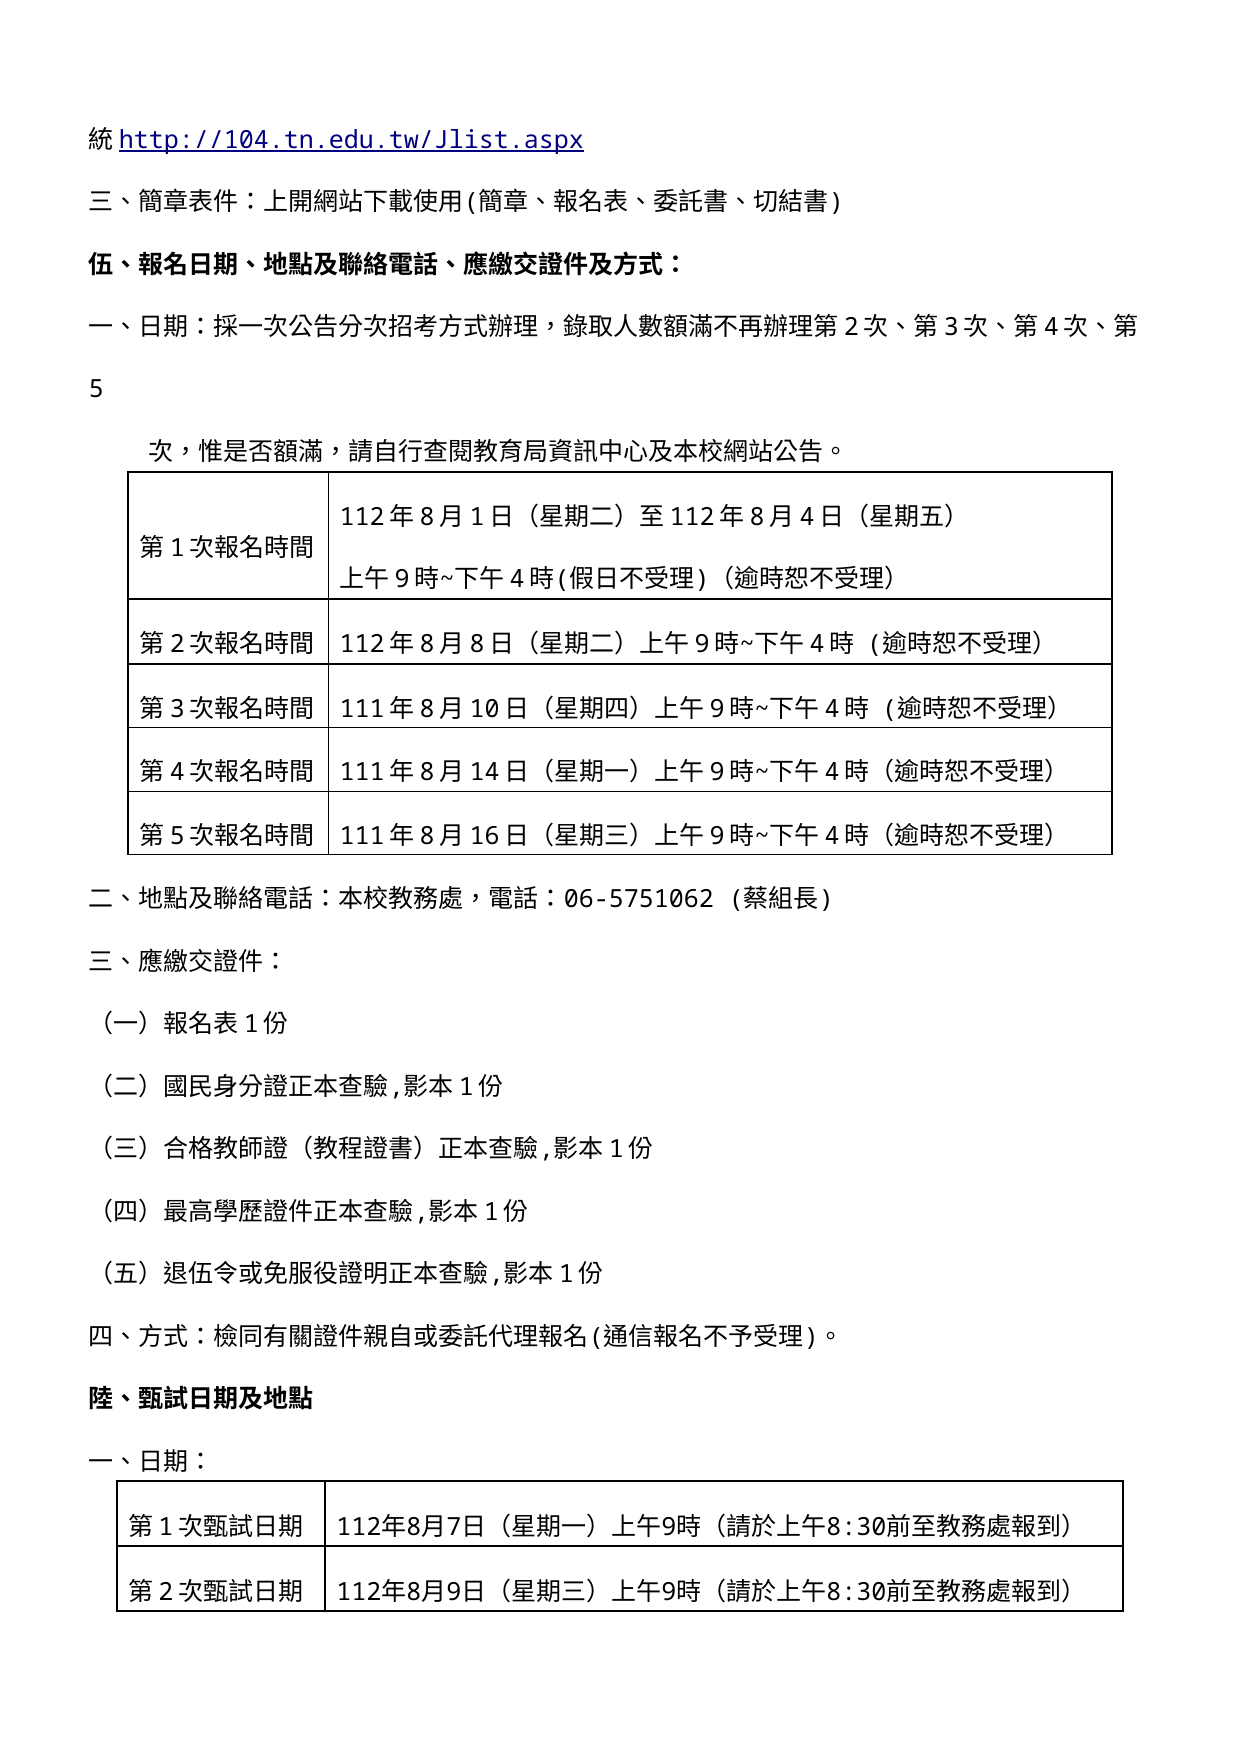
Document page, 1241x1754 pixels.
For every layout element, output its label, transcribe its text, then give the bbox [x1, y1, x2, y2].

table_cell 第5次報名時間 [129, 792, 328, 854]
text （一）報名表1份 [89, 980, 1152, 1043]
text 次，惟是否額滿，請自行查閱教育局資訊中心及本校網站公告。 [89, 408, 1152, 471]
text （二）國民身分證正本查驗,影本1份 [89, 1043, 1152, 1105]
table_cell 111年8月16日（星期三）上午9時~下午4時（逾時恕不受理） [329, 792, 1111, 854]
table_cell 第2次甄試日期 [118, 1547, 324, 1610]
text 三、簡章表件：上開網站下載使用(簡章、報名表、委託書、切結書) [89, 158, 1152, 221]
table_cell 111年8月10日（星期四）上午9時~下午4時 (逾時恕不受理） [329, 665, 1111, 727]
table_cell 112年8月8日（星期二）上午9時~下午4時 (逾時恕不受理） [329, 600, 1111, 662]
text 一、日期：採一次公告分次招考方式辦理，錄取人數額滿不再辦理第2次、第3次、第4次、第5 [89, 283, 1152, 408]
table_cell 112年8月9日（星期三）上午9時（請於上午8:30前至教務處報到） [326, 1547, 1122, 1610]
table_header 第1次甄試日期 [118, 1482, 324, 1545]
table_header 112年8月1日（星期二）至112年8月4日（星期五） 上午9時~下午4時(假日不受理)（逾時恕不受理） [329, 473, 1111, 598]
text 四、方式：檢同有關證件親自或委託代理報名(通信報名不予受理)。 [89, 1293, 1152, 1355]
table_cell 第2次報名時間 [129, 600, 328, 662]
text 三、應繳交證件： [89, 918, 1152, 980]
table_header 112年8月7日（星期一）上午9時（請於上午8:30前至教務處報到） [326, 1482, 1122, 1545]
text 一、日期： [89, 1418, 1152, 1480]
text （五）退伍令或免服役證明正本查驗,影本1份 [89, 1230, 1152, 1293]
table_header 第1次報名時間 [129, 473, 328, 598]
text （四）最高學歷證件正本查驗,影本1份 [89, 1168, 1152, 1230]
text 二、地點及聯絡電話：本校教務處，電話：06-5751062 (蔡組長) [89, 855, 1152, 918]
text 伍、報名日期、地點及聯絡電話、應繳交證件及方式： [89, 221, 1152, 283]
table_cell 第3次報名時間 [129, 665, 328, 727]
table_cell 第4次報名時間 [129, 728, 328, 791]
text 統http://104.tn.edu.tw/Jlist.aspx [89, 96, 1152, 158]
text 陸、甄試日期及地點 [89, 1355, 1152, 1418]
text （三）合格教師證（教程證書）正本查驗,影本1份 [89, 1105, 1152, 1168]
table_cell 111年8月14日（星期一）上午9時~下午4時（逾時恕不受理） [329, 728, 1111, 791]
